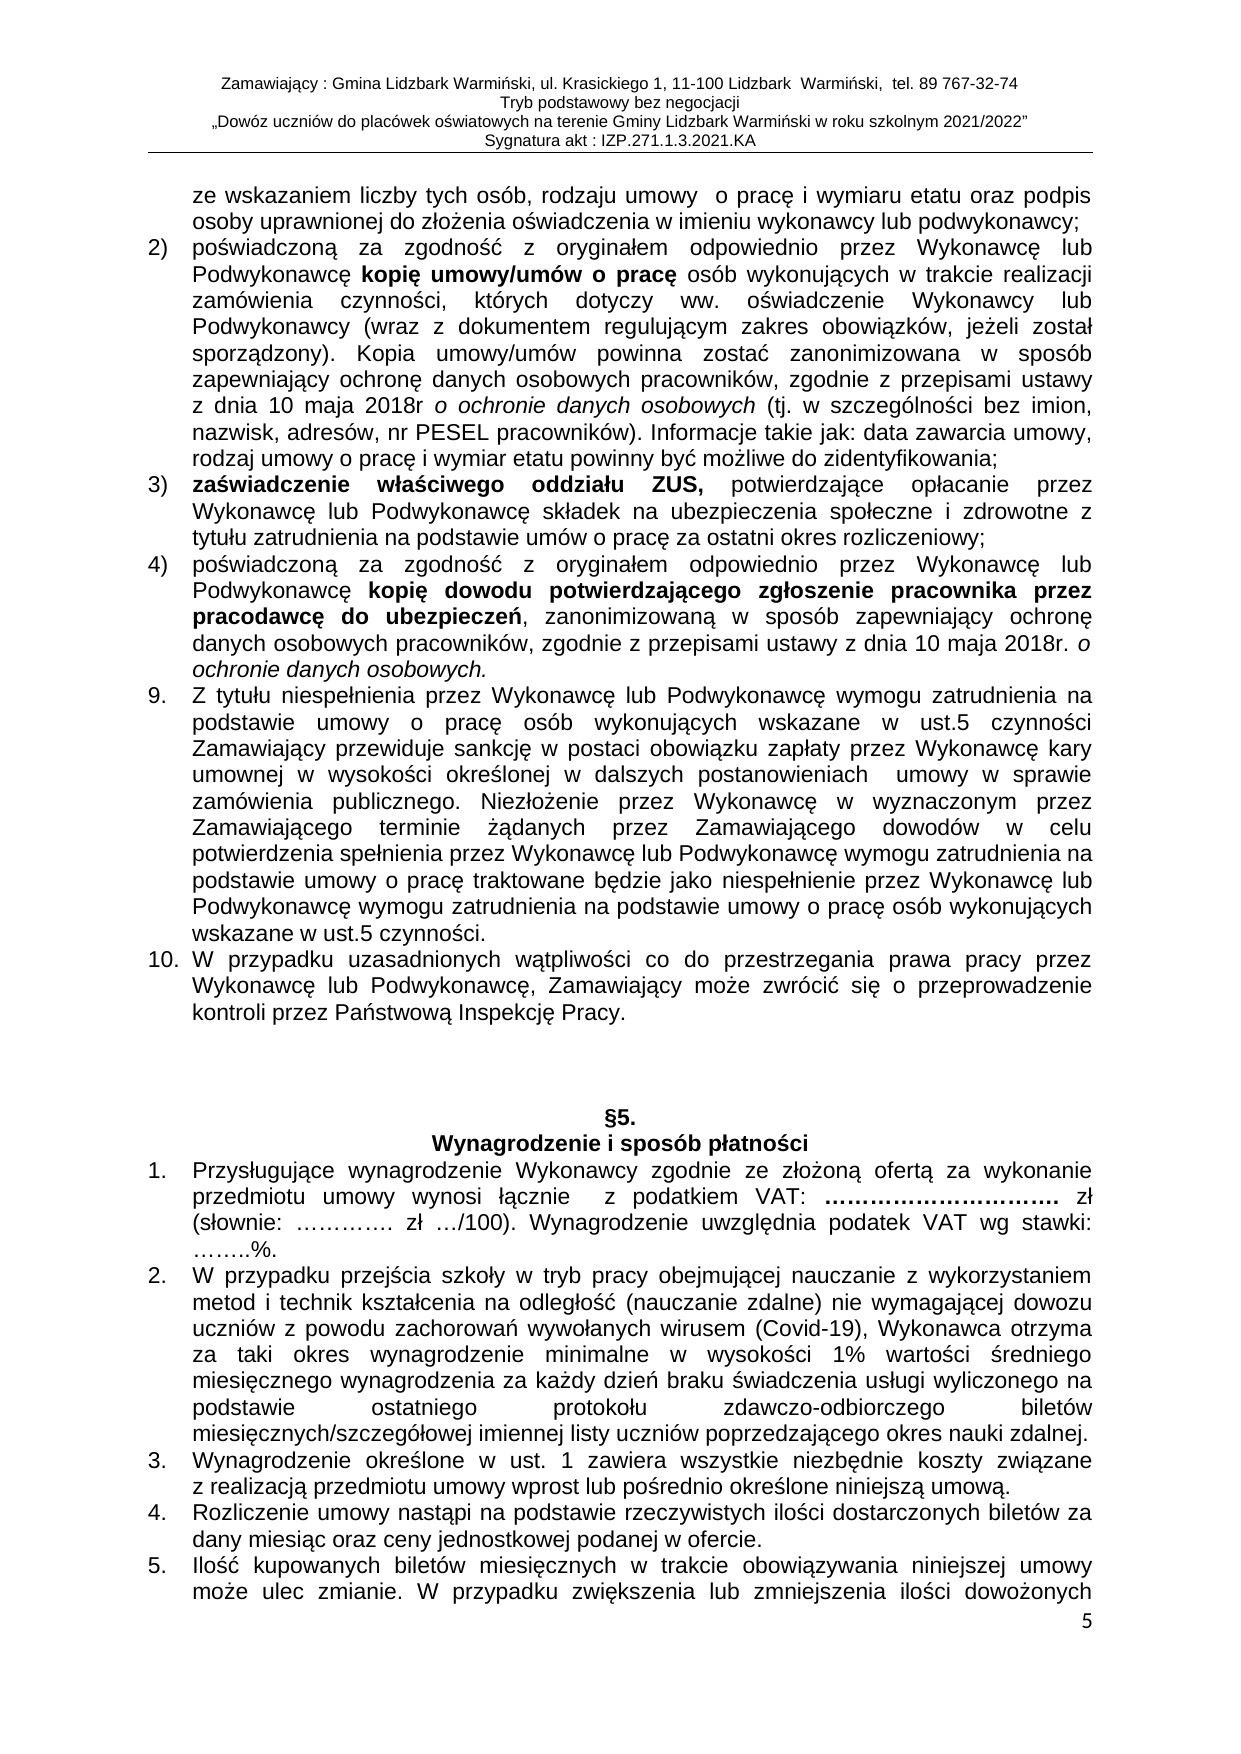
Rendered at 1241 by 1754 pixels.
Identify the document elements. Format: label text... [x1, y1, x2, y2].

text Wynagrodzenie i sposób płatności [148, 1130, 1093, 1157]
list W przypadku przejścia szkoły w tryb pracy obejmującej nauczanie z wykorzystaniem metod i technik kształcenia na odległość (nauczanie zdalne) nie wymagającej dowozu uczniów z powodu zachorowań wywołanych wirusem (Covid-19), Wykonawca otrzyma za taki okres wynagrodzenie minimalne w wysokości 1% wartości średniego miesięcznego wynagrodzenia za każdy dzień braku świadczenia usługi wyliczonego na podstawie ostatniego protokołu zdawczo-odbiorczego biletów miesięcznych/szczegółowej imiennej listy uczniów poprzedzającego okres nauki zdalnej. [148, 1262, 1093, 1447]
list Przysługujące wynagrodzenie Wykonawcy zgodnie ze złożoną ofertą za wykonanie przedmiotu umowy wynosi łącznie z podatkiem VAT: …………………………. zł (słownie: …………. zł …/100). Wynagrodzenie uwzględnia podatek VAT wg stawki: ……..%. [148, 1157, 1093, 1262]
list Z tytułu niespełnienia przez Wykonawcę lub Podwykonawcę wymogu zatrudnienia na podstawie umowy o pracę osób wykonujących wskazane w ust.5 czynności Zamawiający przewiduje sankcję w postaci obowiązku zapłaty przez Wykonawcę kary umownej w wysokości określonej w dalszych postanowieniach umowy w sprawie zamówienia publicznego. Niezłożenie przez Wykonawcę w wyznaczonym przez Zamawiającego terminie żądanych przez Zamawiającego dowodów w celu potwierdzenia spełnienia przez Wykonawcę lub Podwykonawcę wymogu zatrudnienia na podstawie umowy o pracę traktowane będzie jako niespełnienie przez Wykonawcę lub Podwykonawcę wymogu zatrudnienia na podstawie umowy o pracę osób wykonujących wskazane w ust.5 czynności. [148, 682, 1093, 946]
text §5. [148, 1104, 1093, 1130]
list poświadczoną za zgodność z oryginałem odpowiednio przez Wykonawcę lub Podwykonawcę kopię dowodu potwierdzającego zgłoszenie pracownika przez pracodawcę do ubezpieczeń, zanonimizowaną w sposób zapewniający ochronę danych osobowych pracowników, zgodnie z przepisami ustawy z dnia 10 maja 2018r. o ochronie danych osobowych. [148, 551, 1093, 682]
list Ilość kupowanych biletów miesięcznych w trakcie obowiązywania niniejszej umowy może ulec zmianie. W przypadku zwiększenia lub zmniejszenia ilości dowożonych [148, 1552, 1093, 1605]
list Wynagrodzenie określone w ust. 1 zawiera wszystkie niezbędnie koszty związane z realizacją przedmiotu umowy wprost lub pośrednio określone niniejszą umową. [148, 1447, 1093, 1499]
list zaświadczenie właściwego oddziału ZUS, potwierdzające opłacanie przez Wykonawcę lub Podwykonawcę składek na ubezpieczenia społeczne i zdrowotne z tytułu zatrudnienia na podstawie umów o pracę za ostatni okres rozliczeniowy; [148, 471, 1093, 551]
list Rozliczenie umowy nastąpi na podstawie rzeczywistych ilości dostarczonych biletów za dany miesiąc oraz ceny jednostkowej podanej w ofercie. [148, 1499, 1093, 1552]
list poświadczoną za zgodność z oryginałem odpowiednio przez Wykonawcę lub Podwykonawcę kopię umowy/umów o pracę osób wykonujących w trakcie realizacji zamówienia czynności, których dotyczy ww. oświadczenie Wykonawcy lub Podwykonawcy (wraz z dokumentem regulującym zakres obowiązków, jeżeli został sporządzony). Kopia umowy/umów powinna zostać zanonimizowana w sposób zapewniający ochronę danych osobowych pracowników, zgodnie z przepisami ustawy z dnia 10 maja 2018r o ochronie danych osobowych (tj. w szczególności bez imion, nazwisk, adresów, nr PESEL pracowników). Informacje takie jak: data zawarcia umowy, rodzaj umowy o pracę i wymiar etatu powinny być możliwe do zidentyfikowania; [148, 234, 1093, 471]
list W przypadku uzasadnionych wątpliwości co do przestrzegania prawa pracy przez Wykonawcę lub Podwykonawcę, Zamawiający może zwrócić się o przeprowadzenie kontroli przez Państwową Inspekcję Pracy. [148, 946, 1093, 1025]
list ze wskazaniem liczby tych osób, rodzaju umowy o pracę i wymiaru etatu oraz podpis osoby uprawnionej do złożenia oświadczenia w imieniu wykonawcy lub podwykonawcy; [148, 182, 1093, 234]
